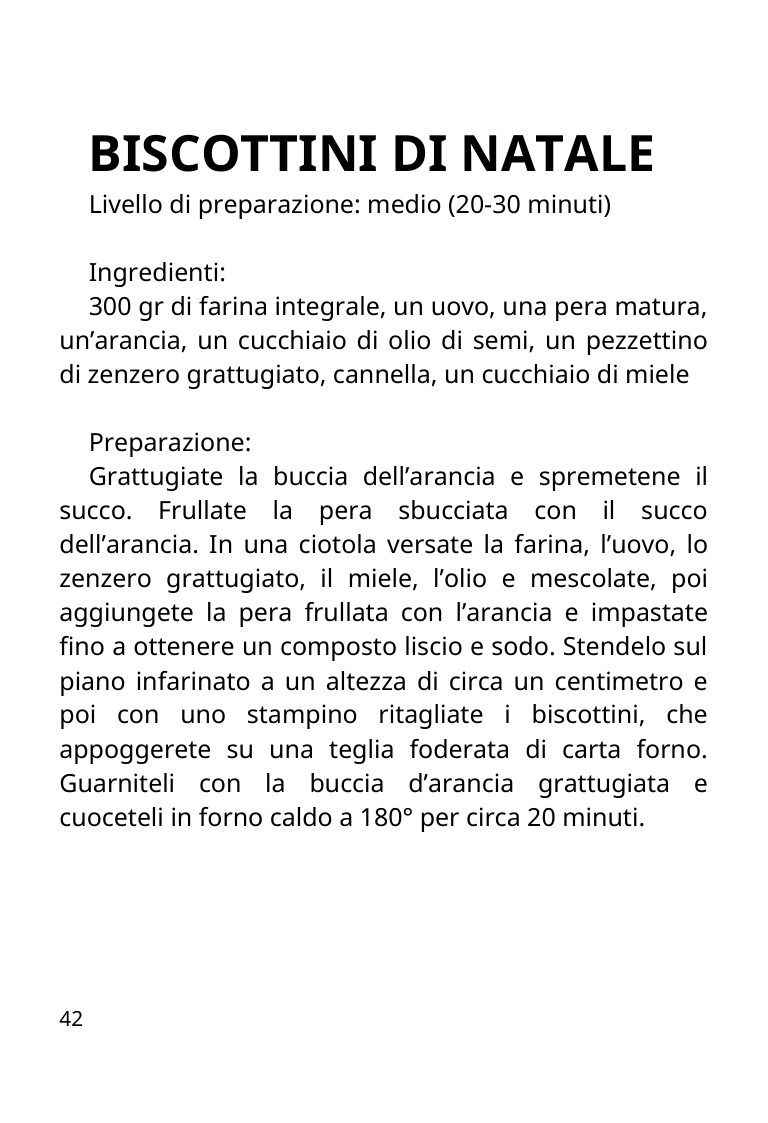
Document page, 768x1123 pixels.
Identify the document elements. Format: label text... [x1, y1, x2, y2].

text Grattugiate la buccia dell’arancia e spremetene il succo. Frullate la pera sbucciata con il succo dell’arancia. In una ciotola versate la farina, l’uovo, lo zenzero grattugiato, il miele, l’olio e mescolate, poi aggiungete la pera frullata con l’arancia e impastate fino a ottenere un composto liscio e sodo. Stendelo sul piano infarinato a un altezza di circa un centimetro e poi con uno stampino ritagliate i biscottini, che appoggerete su una teglia foderata di carta forno. Guarniteli con la buccia d’arancia grattugiata e cuoceteli in forno caldo a 180° per circa 20 minuti. [59, 459, 709, 833]
text Ingredienti: [59, 254, 709, 288]
subtitle BISCOTTINI DI NATALE [59, 118, 709, 186]
text 300 gr di farina integrale, un uovo, una pera matura, un’arancia, un cucchiaio di olio di semi, un pezzettino di zenzero grattugiato, cannella, un cucchiaio di miele [59, 288, 709, 391]
text Preparazione: [59, 425, 709, 459]
text Livello di preparazione: medio (20-30 minuti) [59, 186, 709, 220]
